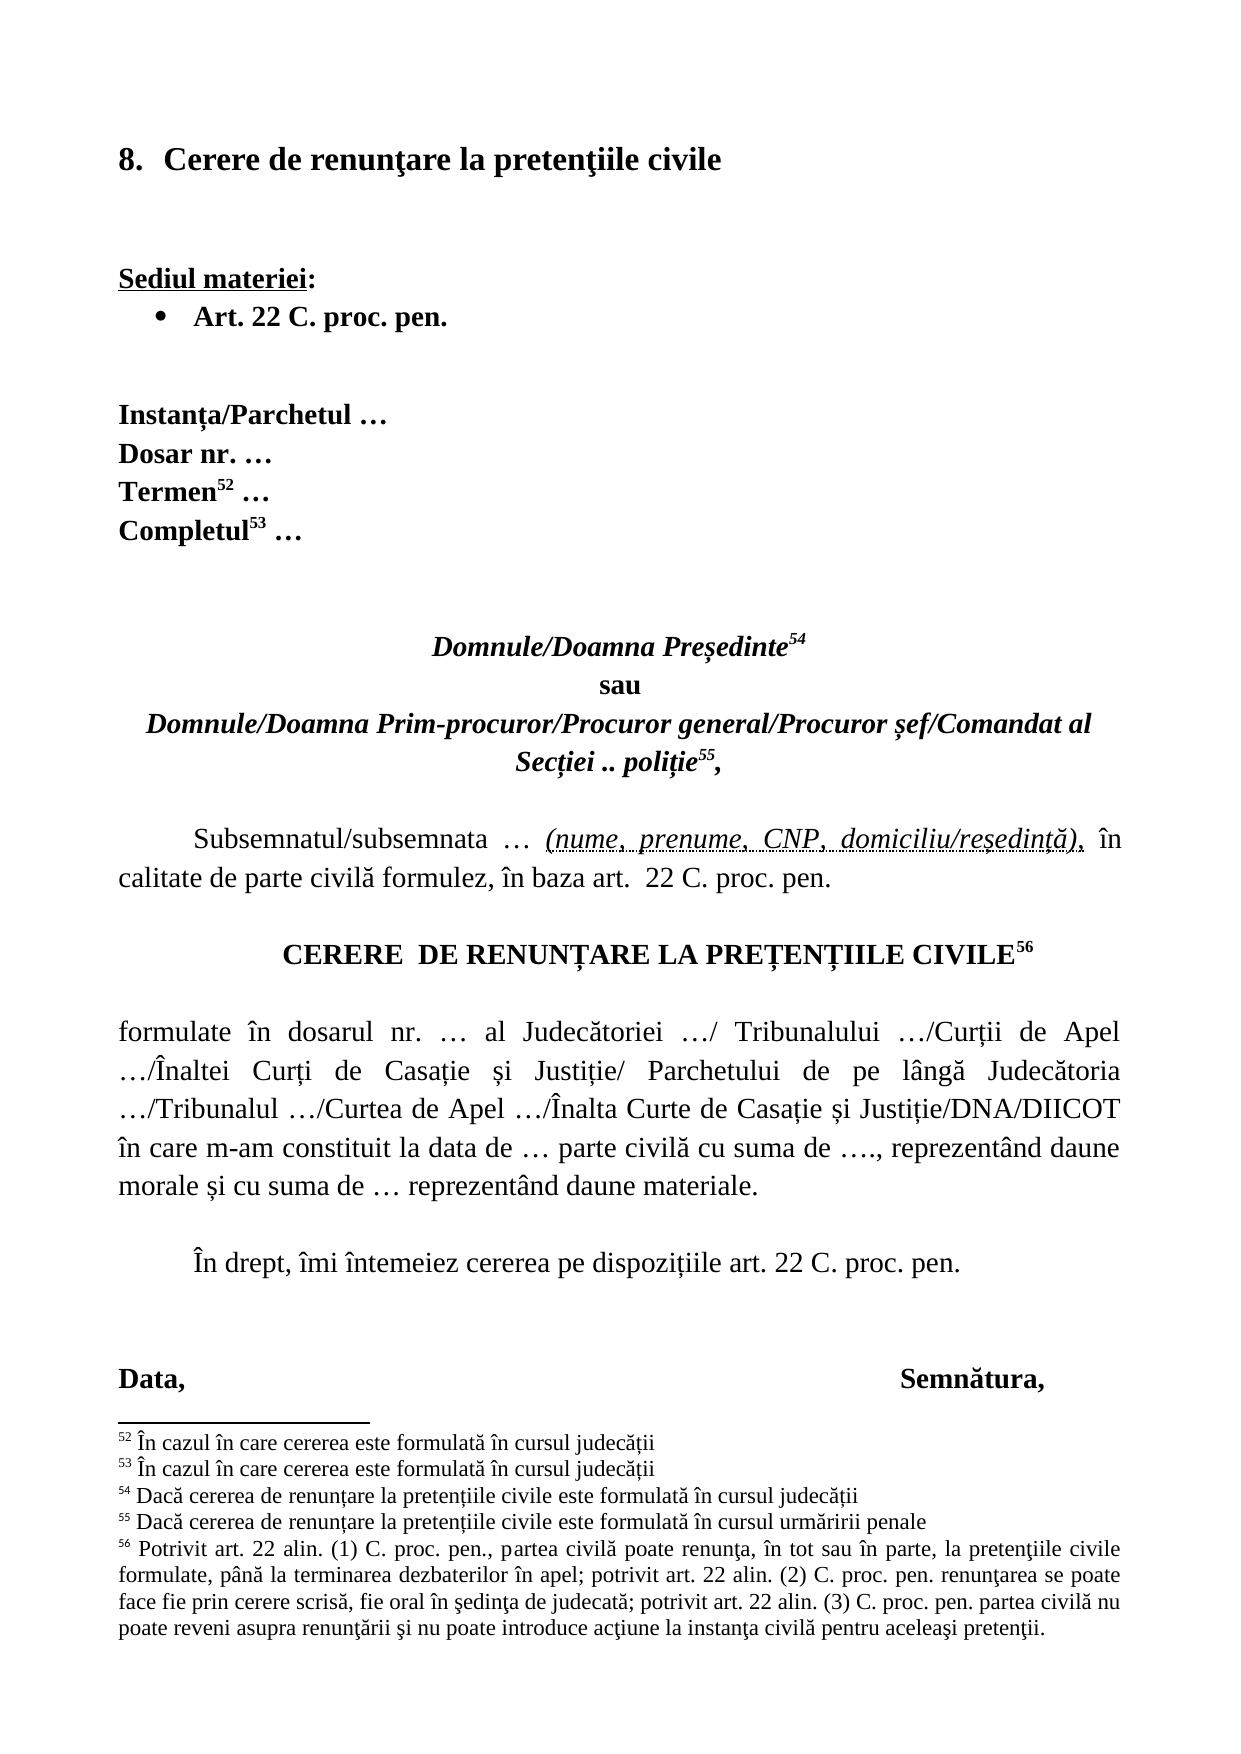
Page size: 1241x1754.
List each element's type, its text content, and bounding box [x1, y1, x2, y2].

text Domnule/Doamna Președinte [118, 629, 1122, 662]
text Completul … [118, 513, 1122, 547]
subtitle 8. Cerere de renunţare la pretenţiile civile [118, 139, 1122, 177]
text sau [118, 667, 1122, 701]
text În cazul în care cererea este formulată în cursul judecății [118, 1429, 1122, 1455]
text formulate în dosarul nr. … al Judecătoriei …/ Tribunalului …/Curții de Apel …/Înaltei Curți de Casație și Justiție/ Parchetului de pe lângă Judecătoria …/Tribunalul …/Curtea de Apel …/Înalta Curte de Casație și Justiție/DNA/DIICOT în care m-am constituit la data de … parte civilă cu suma de …., reprezentând daune morale și cu suma de … reprezentând daune materiale. [118, 1014, 1122, 1202]
text Domnule/Doamna Prim-procuror/Procuror general/Procuror șef/Comandat al Secției .. poliție, [118, 706, 1122, 778]
text Sediul materiei: [118, 261, 1122, 294]
text În cazul în care cererea este formulată în cursul judecății [118, 1455, 1122, 1482]
text Dacă cererea de renunțare la pretențiile civile este formulată în cursul judecății [118, 1482, 1122, 1508]
text Instanța/Parchetul … [118, 397, 1122, 431]
text Data, Semnătura, [118, 1361, 1122, 1394]
text În drept, îmi întemeiez cererea pe dispozițiile art. 22 C. proc. pen. [118, 1245, 1122, 1279]
text Subsemnatul/subsemnata … (nume, prenume, CNP, domiciliu/reședință), în calitate de parte civilă formulez, în baza art. 22 C. proc. pen. [118, 821, 1122, 893]
text CERERE DE RENUNȚARE LA PREȚENȚIILE CIVILE [118, 937, 1122, 971]
text Termen … [118, 474, 1122, 508]
list Art. 22 C. proc. pen. [156, 299, 1122, 333]
text Dosar nr. … [118, 436, 1122, 469]
text Potrivit art. 22 alin. (1) C. proc. pen., partea civilă poate renunţa, în tot sau în parte, la pretenţiile civile formulate, până la terminarea dezbaterilor în apel; potrivit art. 22 alin. (2) C. proc. pen. renunţarea se poate face fie prin cerere scrisă, fie oral în şedinţa de judecată; potrivit art. 22 alin. (3) C. proc. pen. partea civilă nu poate reveni asupra renunţării şi nu poate introduce acţiune la instanţa civilă pentru aceleaşi pretenţii. [118, 1535, 1122, 1641]
text Dacă cererea de renunțare la pretențiile civile este formulată în cursul urmăririi penale [118, 1508, 1122, 1535]
